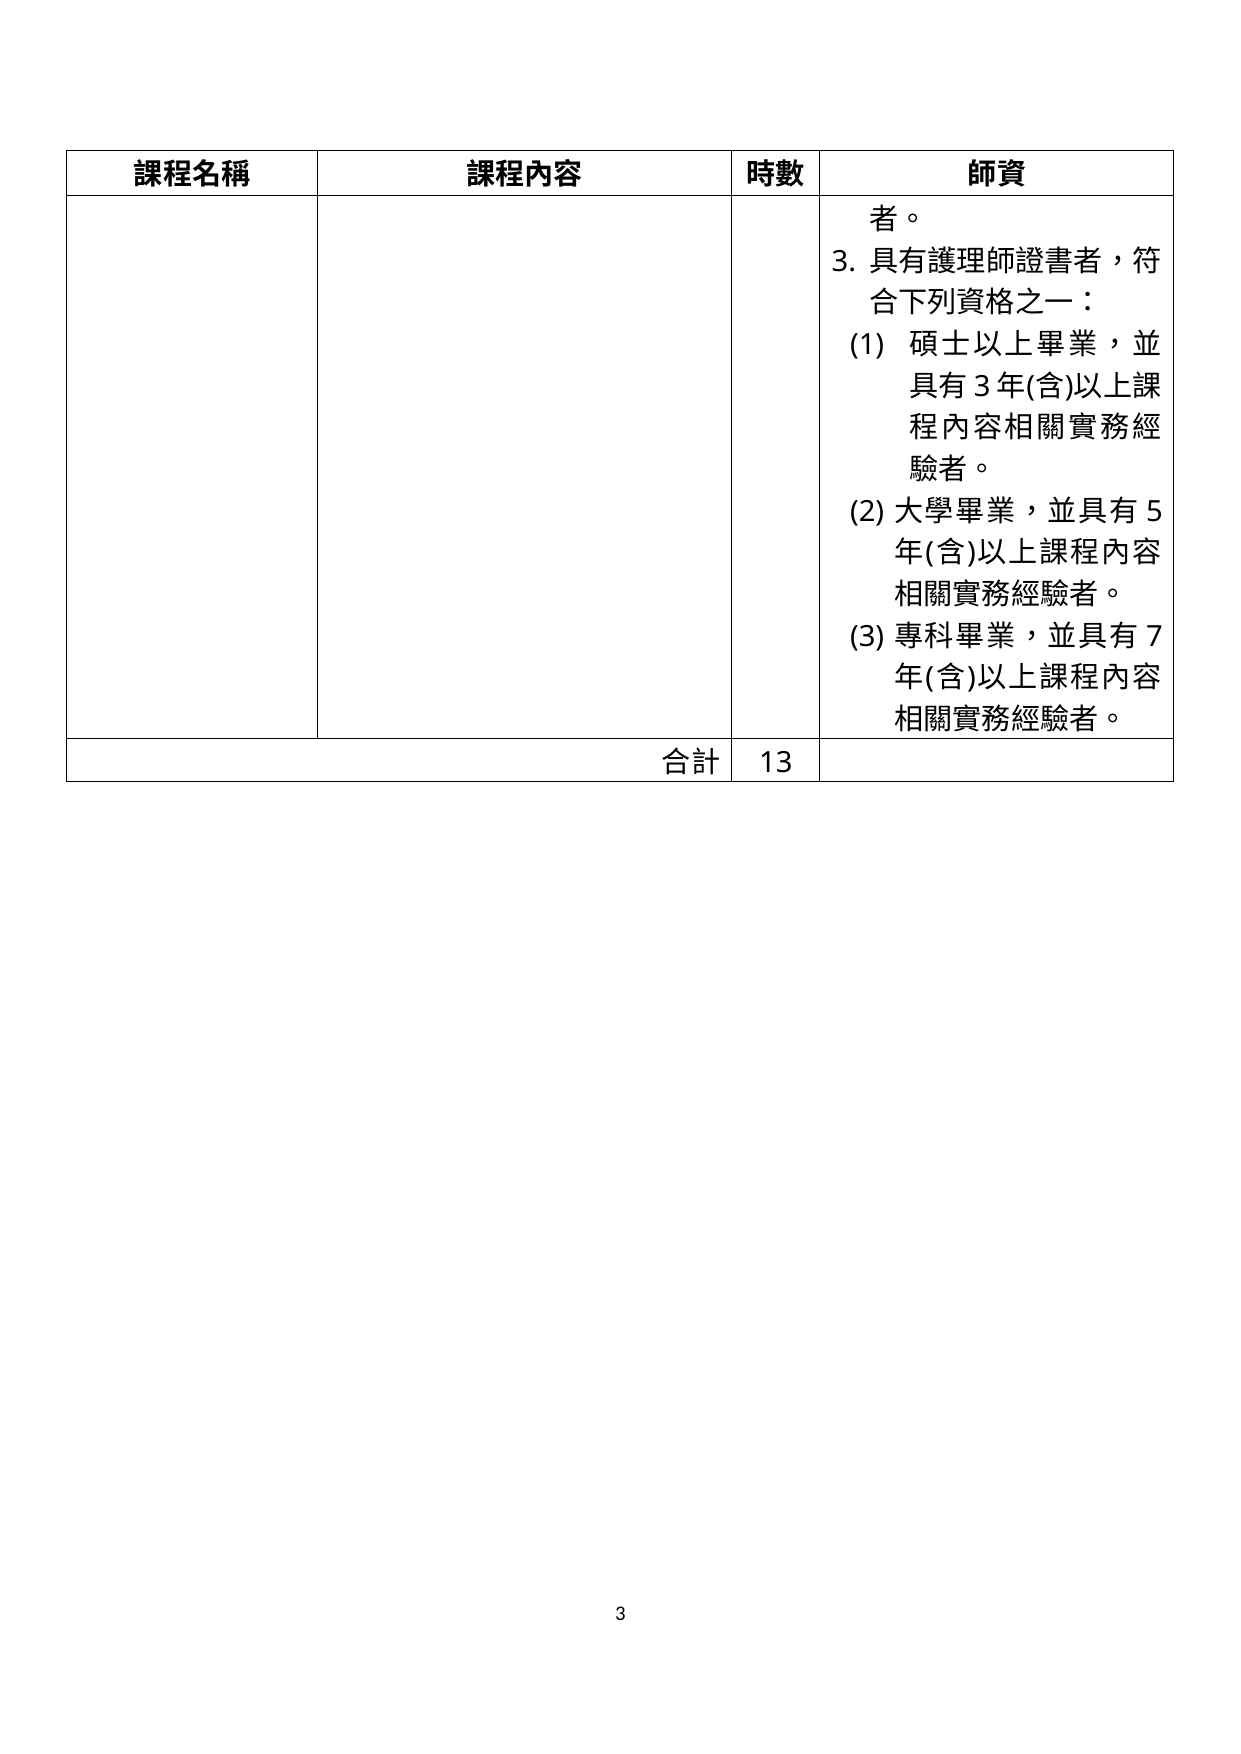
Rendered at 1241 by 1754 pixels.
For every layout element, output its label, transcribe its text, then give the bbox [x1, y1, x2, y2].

table_header 時數 [732, 151, 819, 195]
table_cell [67, 196, 317, 738]
table_cell [732, 196, 819, 738]
table_cell [318, 196, 731, 738]
table_cell 13 [732, 739, 819, 781]
table_header 課程名稱 [67, 151, 317, 195]
table_cell [820, 739, 1173, 781]
table_cell 具有教育部審定與課程內容領域相關之講師級(含)以上資格者。 領有皮膚科、兒科、整形外科等專科醫師證書者。 具有護理師證書者，符合下列資格之一： 碩士以上畢業，並具有3年(含)以上課程內容相關實務經驗者。 大學畢業，並具有5年(含)以上課程內容相關實務經驗者。 專科畢業，並具有7年(含)以上課程內容相關實務經驗者。 [820, 196, 1173, 738]
table_cell 合計 [67, 739, 731, 781]
table_header 課程內容 [318, 151, 731, 195]
table_header 師資 [820, 151, 1173, 195]
